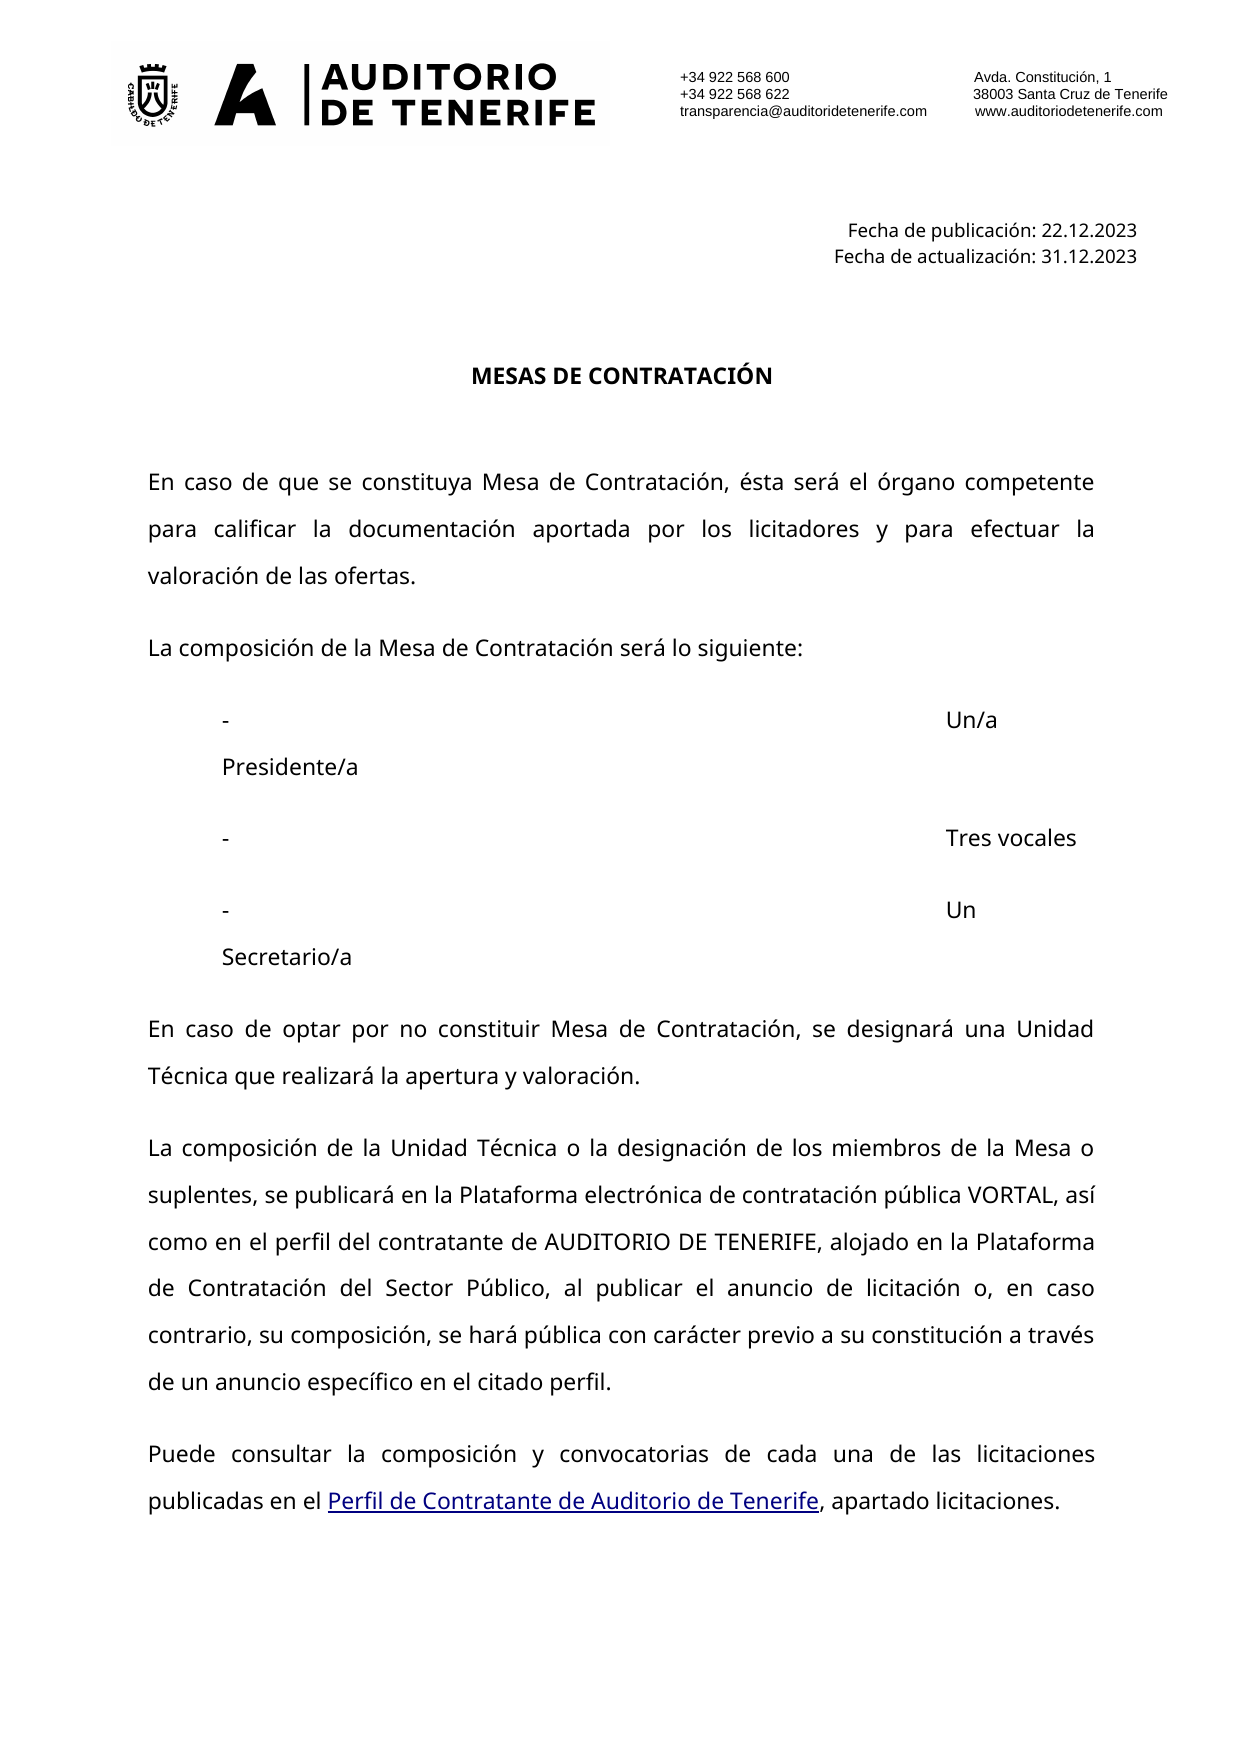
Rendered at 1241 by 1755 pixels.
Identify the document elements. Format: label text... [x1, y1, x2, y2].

text En caso de que se constituya Mesa de Contratación, ésta será el órgano competente para calificar la documentación aportada por los licitadores y para efectuar la valoración de las ofertas. [148, 466, 1096, 591]
list Un/a Presidente/a [222, 704, 1096, 782]
text Puede consultar la composición y convocatorias de cada una de las licitaciones publicadas en el Perfil de Contratante de Auditorio de Tenerife, apartado licitaciones. [148, 1438, 1096, 1516]
list Un Secretario/a [222, 894, 1096, 972]
list Tres vocales [222, 822, 1096, 854]
text La composición de la Mesa de Contratación será lo siguiente: [148, 632, 1096, 663]
text MESAS DE CONTRATACIÓN [148, 360, 1096, 391]
text La composición de la Unidad Técnica o la designación de los miembros de la Mesa o suplentes, se publicará en la Plataforma electrónica de contratación pública VORTAL, así como en el perfil del contratante de AUDITORIO DE TENERIFE, alojado en la Plataforma de Contratación del Sector Público, al publicar el anuncio de licitación o, en caso contrario, su composición, se hará pública con carácter previo a su constitución a través de un anuncio específico en el citado perfil. [148, 1132, 1096, 1397]
text En caso de optar por no constituir Mesa de Contratación, se designará una Unidad Técnica que realizará la apertura y valoración. [148, 1013, 1096, 1091]
